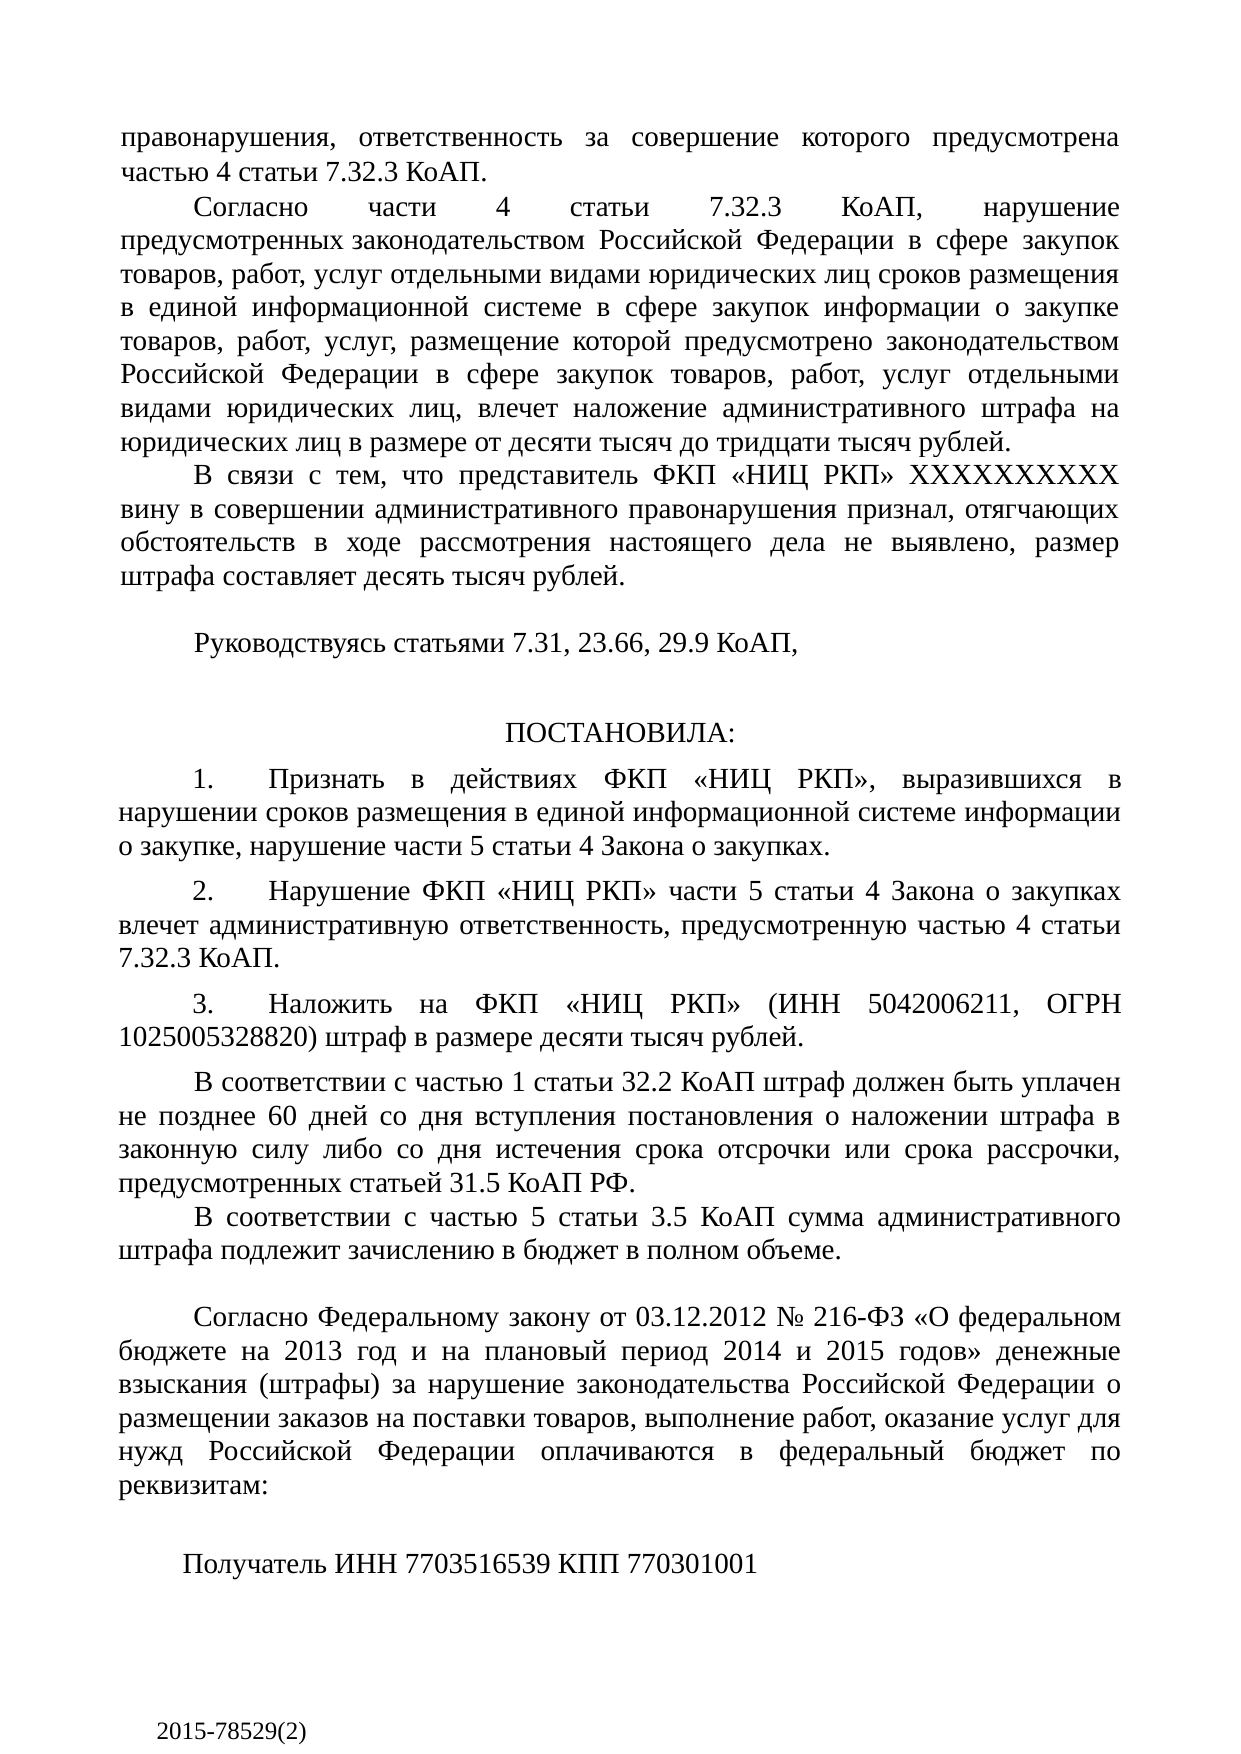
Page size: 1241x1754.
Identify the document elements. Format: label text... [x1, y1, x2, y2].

text ПОСТАНОВИЛА: [118, 716, 1122, 749]
text Получатель ИНН 7703516539 КПП 770301001 [118, 1546, 1122, 1579]
list Нарушение ФКП «НИЦ РКП» части 5 статьи 4 Закона о закупках влечет административную ответственность, предусмотренную частью 4 статьи 7.32.3 КоАП. [118, 873, 1122, 974]
text Руководствуясь статьями 7.31, 23.66, 29.9 КоАП, [118, 625, 1122, 658]
list Наложить на ФКП «НИЦ РКП» (ИНН 5042006211, ОГРН 1025005328820) штраф в размере десяти тысяч рублей. [118, 986, 1122, 1053]
list Признать в действиях ФКП «НИЦ РКП», выразившихся в нарушении сроков размещения в единой информационной системе информации о закупке, нарушение части 5 статьи 4 Закона о закупках. [118, 761, 1122, 862]
text Согласно Федеральному закону от 03.12.2012 № 216-ФЗ «О федеральном бюджете на 2013 год и на плановый период 2014 и 2015 годов» денежные взыскания (штрафы) за нарушение законодательства Российской Федерации о размещении заказов на поставки товаров, выполнение работ, оказание услуг для нужд Российской Федерации оплачиваются в федеральный бюджет по реквизитам: [118, 1299, 1122, 1501]
text В соответствии с частью 1 статьи 32.2 КоАП штраф должен быть уплачен не позднее 60 дней со дня вступления постановления о наложении штрафа в законную силу либо со дня истечения срока отсрочки или срока рассрочки, предусмотренных статьей 31.5 КоАП РФ. [118, 1064, 1122, 1199]
text В соответствии с частью 5 статьи 3.5 КоАП сумма административного штрафа подлежит зачислению в бюджет в полном объеме. [118, 1199, 1122, 1266]
text Согласно части 4 статьи 7.32.3 КоАП, нарушение предусмотренных законодательством Российской Федерации в сфере закупок товаров, работ, услуг отдельными видами юридических лиц сроков размещения в единой информационной системе в сфере закупок информации о закупке товаров, работ, услуг, размещение которой предусмотрено законодательством Российской Федерации в сфере закупок товаров, работ, услуг отдельными видами юридических лиц, влечет наложение административного штрафа на юридических лиц в размере от десяти тысяч до тридцати тысяч рублей. [120, 189, 1120, 457]
text правонарушения, ответственность за совершение которого предусмотрена частью 4 статьи 7.32.3 КоАП. [121, 118, 1120, 189]
text В связи с тем, что представитель ФКП «НИЦ РКП» XXXXXXXXXX вину в совершении административного правонарушения признал, отягчающих обстоятельств в ходе рассмотрения настоящего дела не выявлено, размер штрафа составляет десять тысяч рублей. [120, 457, 1120, 591]
